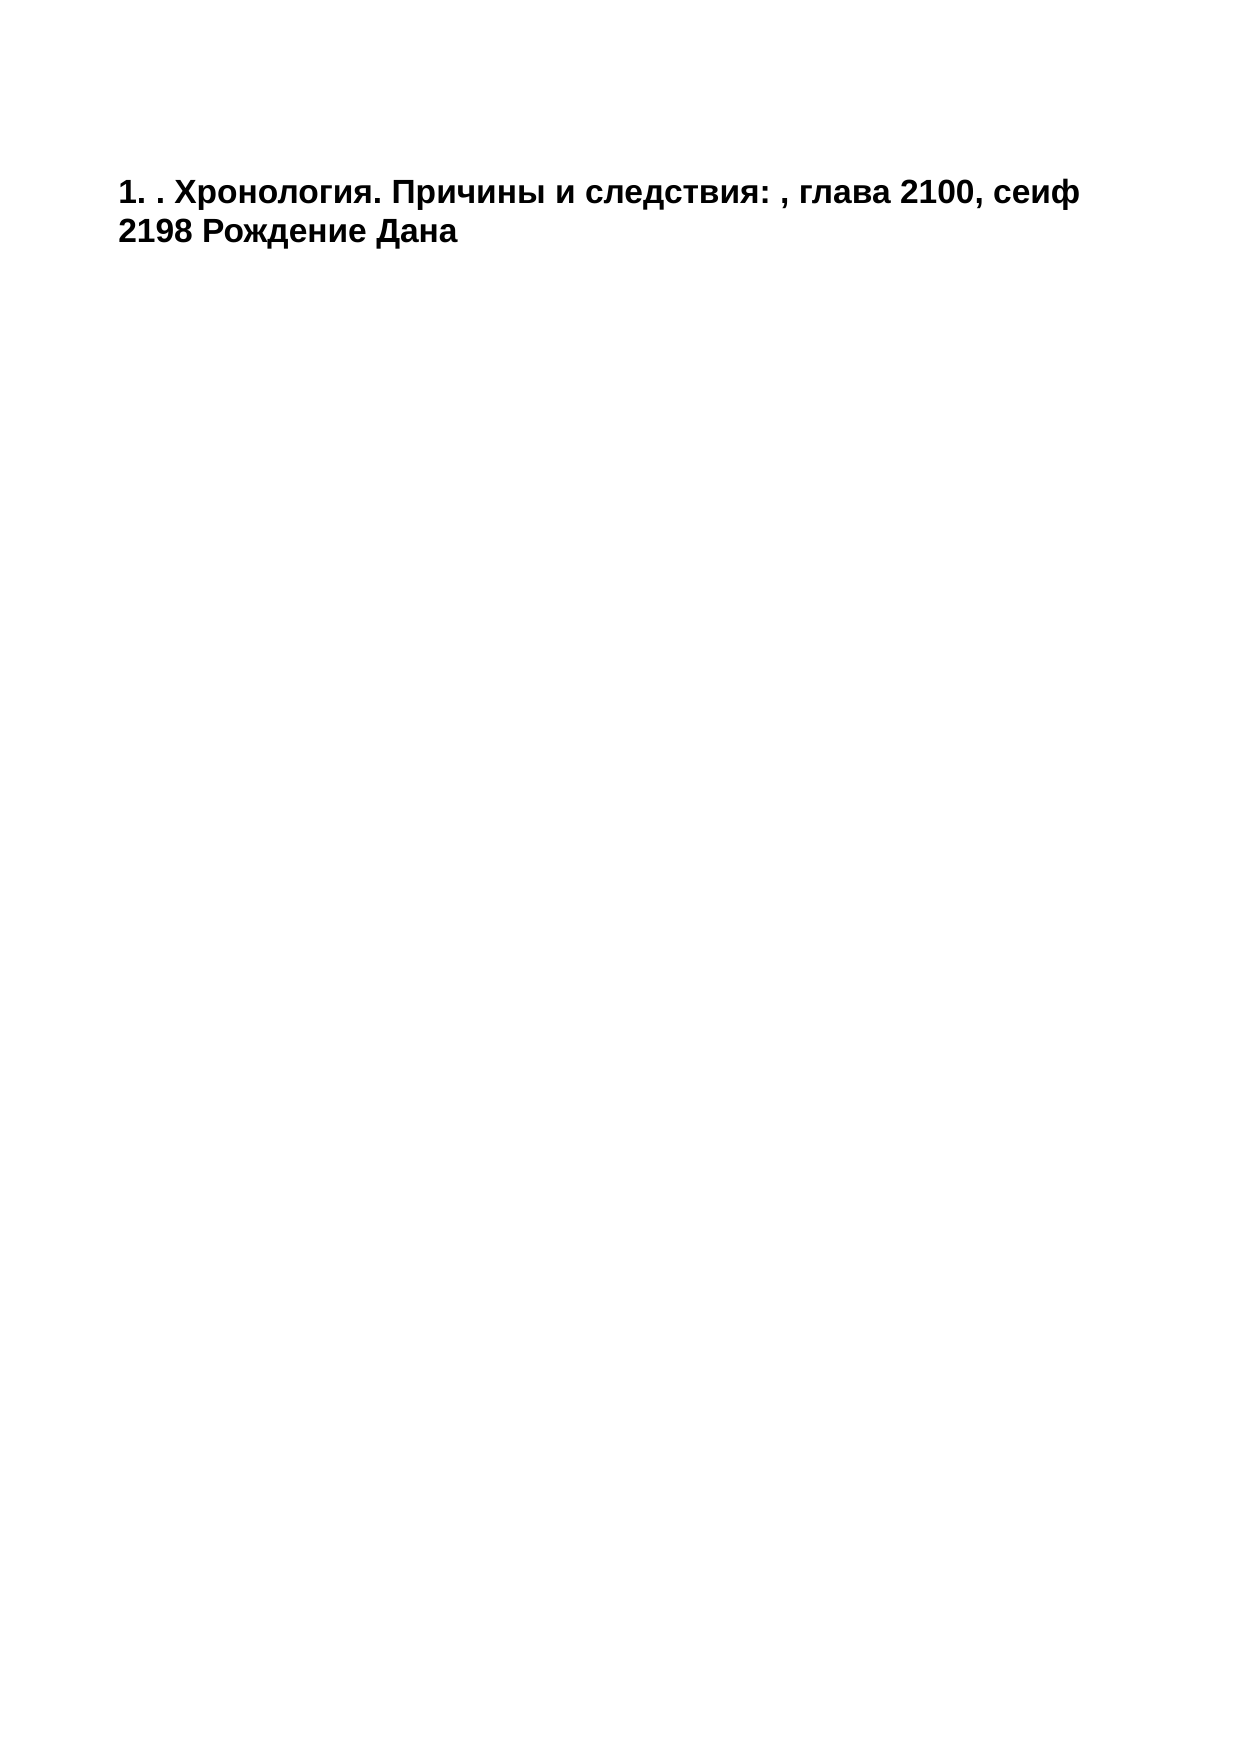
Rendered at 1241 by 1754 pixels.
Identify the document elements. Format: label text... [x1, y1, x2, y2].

subtitle . Хронология. Причины и следствия: , глава 2100, сеиф 2198 Рождение Дана [118, 147, 1122, 176]
